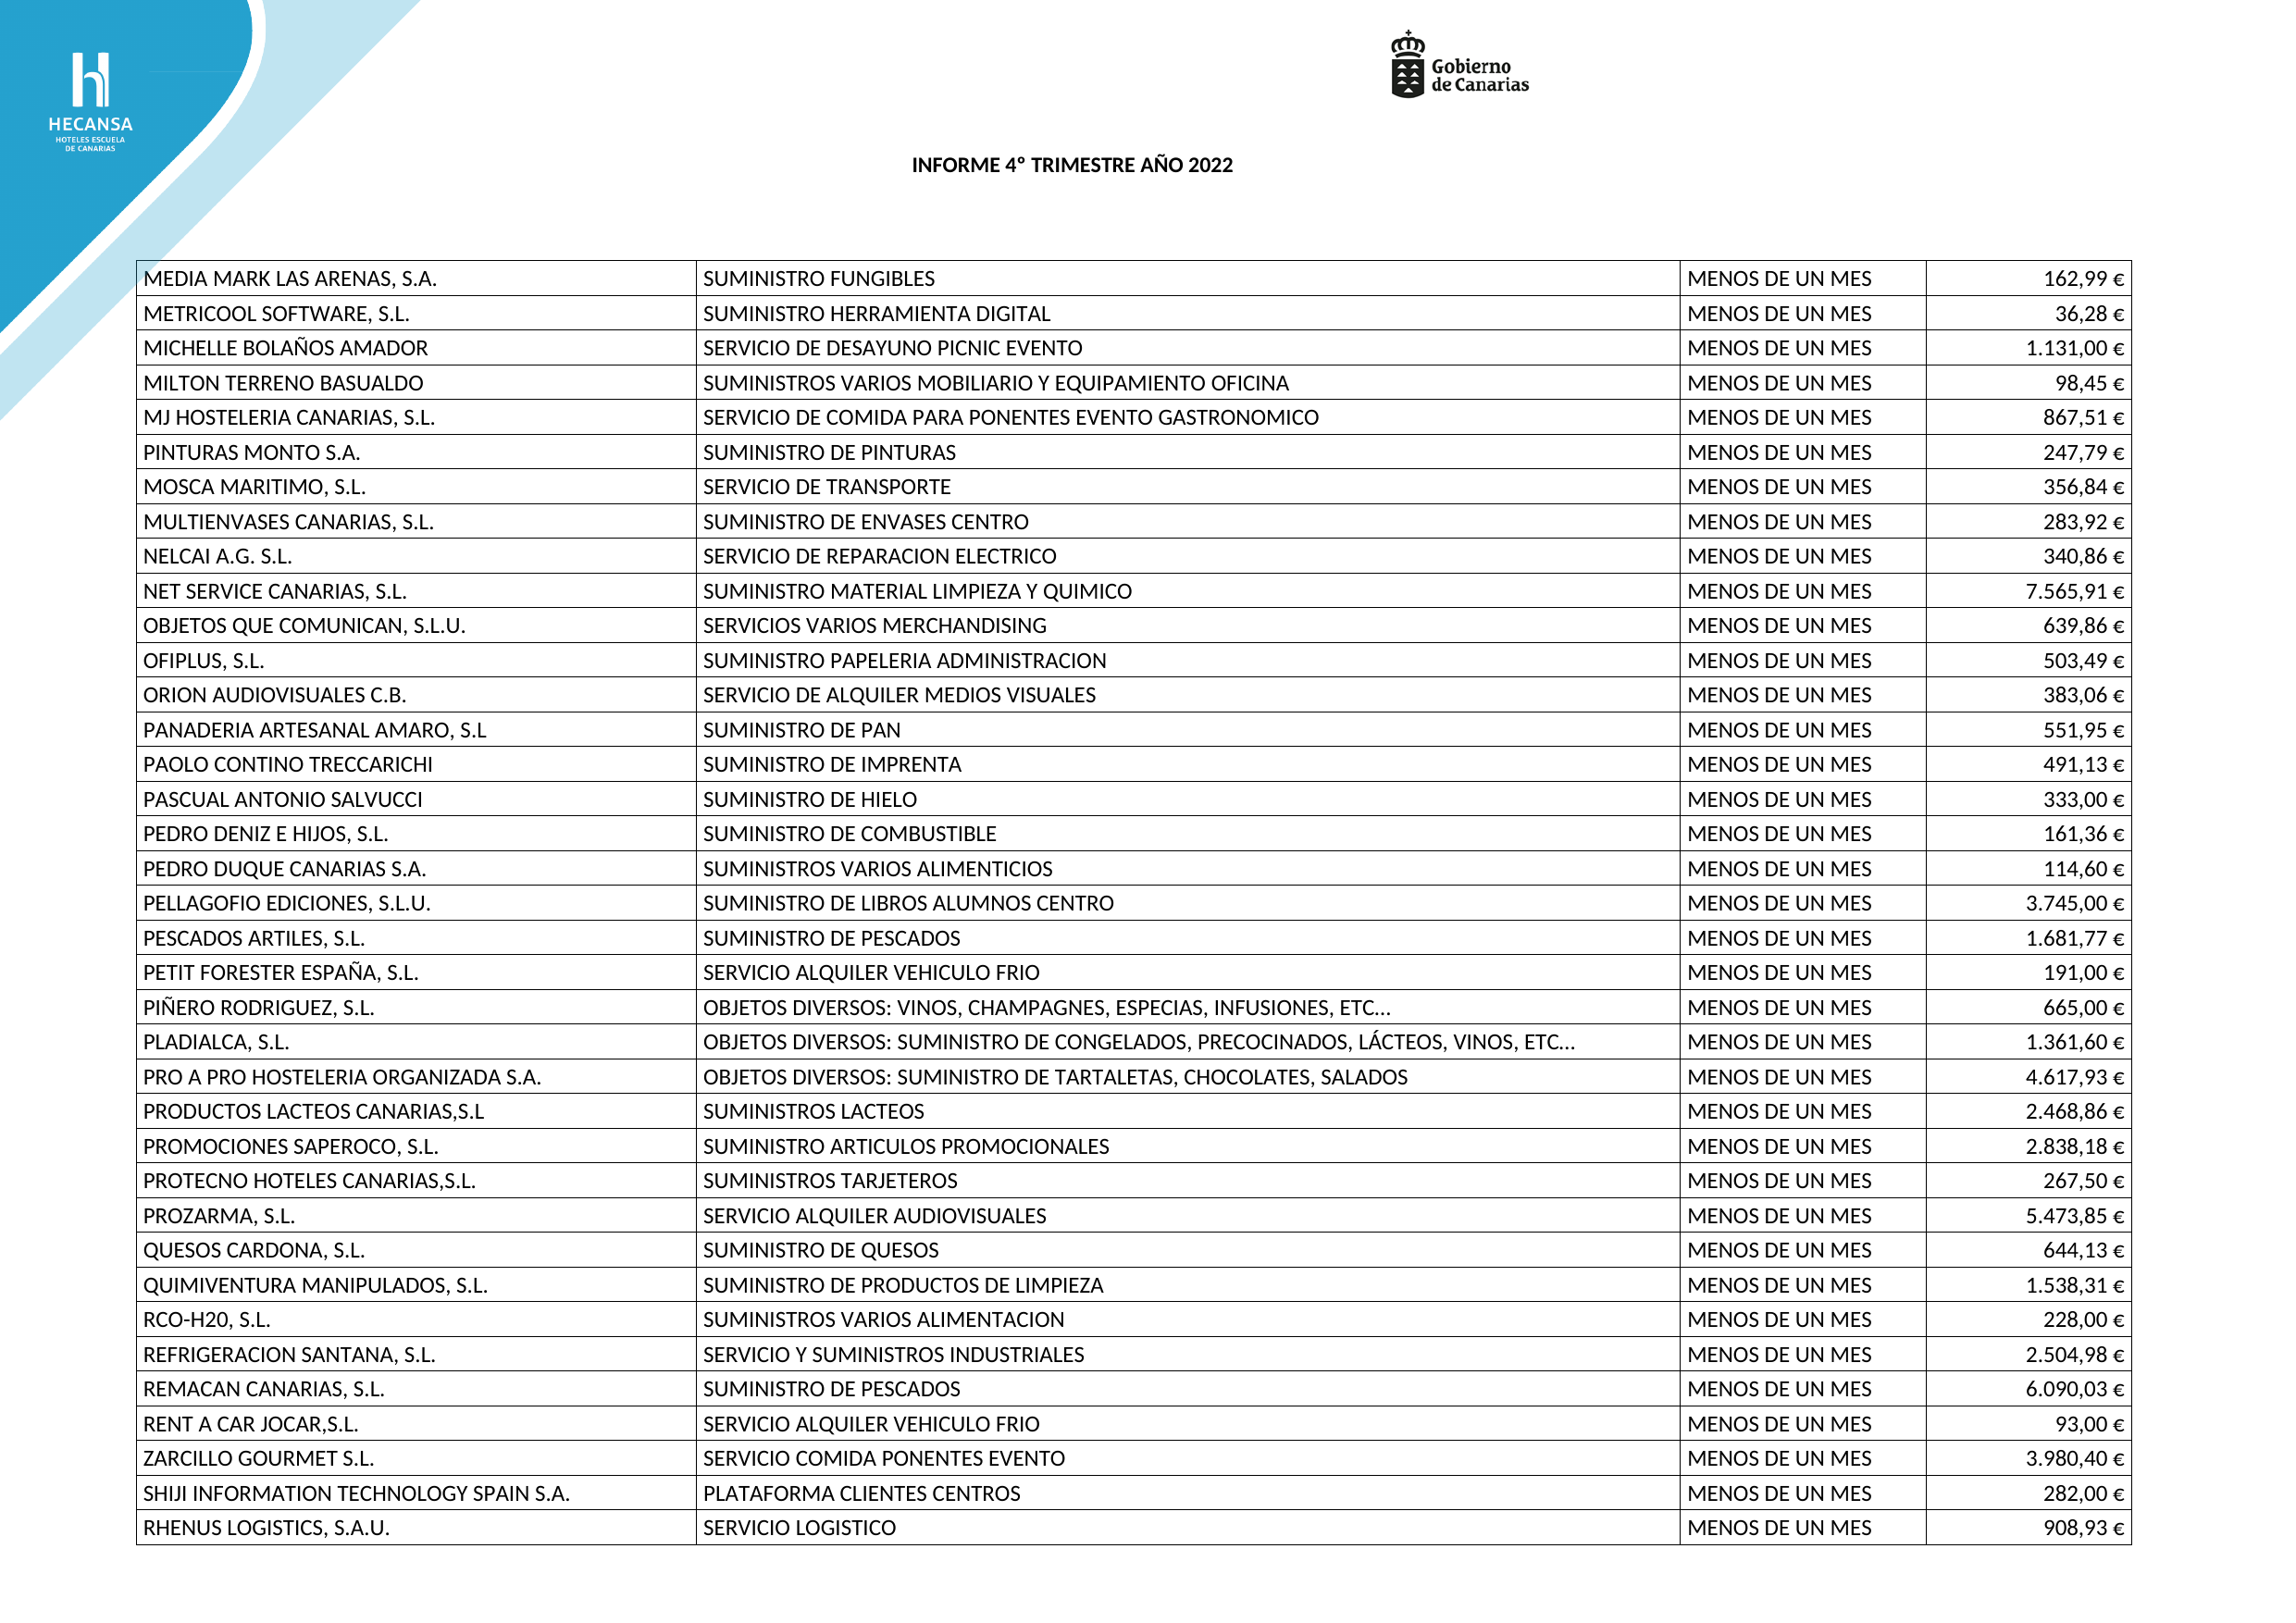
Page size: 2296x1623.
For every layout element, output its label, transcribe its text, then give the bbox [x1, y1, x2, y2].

table_cell 228,00 € [1927, 1302, 2131, 1336]
table_cell MENOS DE UN MES [1681, 851, 1926, 885]
table_cell REMACAN CANARIAS, S.L. [137, 1371, 696, 1406]
table_cell 98,45 € [1927, 365, 2131, 399]
table_cell PRO A PRO HOSTELERIA ORGANIZADA S.A. [137, 1059, 696, 1093]
table_cell 1.538,31 € [1927, 1268, 2131, 1301]
table_cell MENOS DE UN MES [1681, 608, 1926, 642]
table_cell PEDRO DENIZ E HIJOS, S.L. [137, 816, 696, 850]
table_cell 282,00 € [1927, 1476, 2131, 1509]
table_cell METRICOOL SOFTWARE, S.L. [137, 296, 696, 329]
table_cell 639,86 € [1927, 608, 2131, 642]
table_cell 503,49 € [1927, 643, 2131, 676]
table_cell PASCUAL ANTONIO SALVUCCI [137, 782, 696, 815]
table_cell SERVICIO COMIDA PONENTES EVENTO [697, 1441, 1680, 1475]
table_cell MENOS DE UN MES [1681, 1406, 1926, 1440]
table_cell 1.361,60 € [1927, 1024, 2131, 1059]
table_cell OBJETOS DIVERSOS: VINOS, CHAMPAGNES, ESPECIAS, INFUSIONES, ETC… [697, 990, 1680, 1023]
table_cell PIÑERO RODRIGUEZ, S.L. [137, 990, 696, 1023]
table_cell 161,36 € [1927, 816, 2131, 850]
table_cell OBJETOS DIVERSOS: SUMINISTRO DE TARTALETAS, CHOCOLATES, SALADOS [697, 1059, 1680, 1093]
table_cell SERVICIO ALQUILER VEHICULO FRIO [697, 1406, 1680, 1440]
table_cell SUMINISTRO DE PAN [697, 712, 1680, 746]
table_cell SERVICIOS VARIOS MERCHANDISING [697, 608, 1680, 642]
table_cell RHENUS LOGISTICS, S.A.U. [137, 1510, 696, 1544]
table_cell 551,95 € [1927, 712, 2131, 746]
table_cell PROZARMA, S.L. [137, 1198, 696, 1232]
table_cell SUMINISTRO DE COMBUSTIBLE [697, 816, 1680, 850]
table_cell SERVICIO DE ALQUILER MEDIOS VISUALES [697, 677, 1680, 712]
table_cell MENOS DE UN MES [1681, 469, 1926, 503]
table_cell NELCAI A.G. S.L. [137, 539, 696, 573]
table_cell SUMINISTRO MATERIAL LIMPIEZA Y QUIMICO [697, 574, 1680, 607]
table_cell 2.504,98 € [1927, 1337, 2131, 1370]
table_cell MENOS DE UN MES [1681, 1163, 1926, 1197]
table_cell MENOS DE UN MES [1681, 574, 1926, 607]
table_cell ORION AUDIOVISUALES C.B. [137, 677, 696, 712]
table_cell MENOS DE UN MES [1681, 1337, 1926, 1370]
table_cell MENOS DE UN MES [1681, 677, 1926, 712]
table_cell 340,86 € [1927, 539, 2131, 573]
table_cell MENOS DE UN MES [1681, 1268, 1926, 1301]
table_cell 3.745,00 € [1927, 886, 2131, 920]
table_cell MENOS DE UN MES [1681, 1198, 1926, 1232]
table_cell PLATAFORMA CLIENTES CENTROS [697, 1476, 1680, 1509]
table_cell SUMINISTROS VARIOS ALIMENTICIOS [697, 851, 1680, 885]
table_cell 5.473,85 € [1927, 1198, 2131, 1232]
table_cell MENOS DE UN MES [1681, 296, 1926, 329]
table_cell SUMINISTROS TARJETEROS [697, 1163, 1680, 1197]
table_cell RENT A CAR JOCAR,S.L. [137, 1406, 696, 1440]
table_cell SUMINISTROS LACTEOS [697, 1094, 1680, 1128]
table_cell MENOS DE UN MES [1681, 365, 1926, 399]
table_cell MENOS DE UN MES [1681, 1476, 1926, 1509]
table_cell MOSCA MARITIMO, S.L. [137, 469, 696, 503]
table_cell MENOS DE UN MES [1681, 1302, 1926, 1336]
table_cell 93,00 € [1927, 1406, 2131, 1440]
table_cell 7.565,91 € [1927, 574, 2131, 607]
table_cell PANADERIA ARTESANAL AMARO, S.L [137, 712, 696, 746]
table_cell PROTECNO HOTELES CANARIAS,S.L. [137, 1163, 696, 1197]
table_cell PRODUCTOS LACTEOS CANARIAS,S.L [137, 1094, 696, 1128]
table_cell QUESOS CARDONA, S.L. [137, 1233, 696, 1267]
table_cell MENOS DE UN MES [1681, 1371, 1926, 1406]
table_cell 356,84 € [1927, 469, 2131, 503]
table_cell MENOS DE UN MES [1681, 816, 1926, 850]
table_cell SERVICIO DE DESAYUNO PICNIC EVENTO [697, 330, 1680, 365]
table_cell OFIPLUS, S.L. [137, 643, 696, 676]
table_cell 867,51 € [1927, 400, 2131, 434]
table_cell 2.468,86 € [1927, 1094, 2131, 1128]
table_cell SUMINISTRO DE LIBROS ALUMNOS CENTRO [697, 886, 1680, 920]
table_cell SERVICIO ALQUILER VEHICULO FRIO [697, 955, 1680, 989]
table_cell PAOLO CONTINO TRECCARICHI [137, 747, 696, 781]
table_cell 6.090,03 € [1927, 1371, 2131, 1406]
table_cell SUMINISTRO DE PESCADOS [697, 1371, 1680, 1406]
table_cell SUMINISTRO DE PRODUCTOS DE LIMPIEZA [697, 1268, 1680, 1301]
table_cell RCO-H20, S.L. [137, 1302, 696, 1336]
table_cell 383,06 € [1927, 677, 2131, 712]
table_cell MENOS DE UN MES [1681, 747, 1926, 781]
table_cell PELLAGOFIO EDICIONES, S.L.U. [137, 886, 696, 920]
table_cell MILTON TERRENO BASUALDO [137, 365, 696, 399]
table_cell SUMINISTRO PAPELERIA ADMINISTRACION [697, 643, 1680, 676]
table_cell SUMINISTRO ARTICULOS PROMOCIONALES [697, 1129, 1680, 1162]
table_cell MENOS DE UN MES [1681, 1510, 1926, 1544]
table_cell SERVICIO DE TRANSPORTE [697, 469, 1680, 503]
table_cell SUMINISTRO DE IMPRENTA [697, 747, 1680, 781]
table_cell SERVICIO Y SUMINISTROS INDUSTRIALES [697, 1337, 1680, 1370]
table_cell MENOS DE UN MES [1681, 504, 1926, 538]
table_cell REFRIGERACION SANTANA, S.L. [137, 1337, 696, 1370]
table_cell NET SERVICE CANARIAS, S.L. [137, 574, 696, 607]
table_cell PINTURAS MONTO S.A. [137, 435, 696, 468]
table_cell PESCADOS ARTILES, S.L. [137, 921, 696, 954]
table_cell 3.980,40 € [1927, 1441, 2131, 1475]
table_cell SUMINISTRO FUNGIBLES [697, 261, 1680, 295]
table_cell 162,99 € [1927, 261, 2131, 295]
table_cell MENOS DE UN MES [1681, 1233, 1926, 1267]
table_cell SUMINISTRO DE QUESOS [697, 1233, 1680, 1267]
table_cell SERVICIO LOGISTICO [697, 1510, 1680, 1544]
table_cell SUMINISTROS VARIOS ALIMENTACION [697, 1302, 1680, 1336]
table_cell 267,50 € [1927, 1163, 2131, 1197]
table_cell 333,00 € [1927, 782, 2131, 815]
table_cell 114,60 € [1927, 851, 2131, 885]
table_cell SERVICIO DE COMIDA PARA PONENTES EVENTO GASTRONOMICO [697, 400, 1680, 434]
table_cell MJ HOSTELERIA CANARIAS, S.L. [137, 400, 696, 434]
table_cell SUMINISTROS VARIOS MOBILIARIO Y EQUIPAMIENTO OFICINA [697, 365, 1680, 399]
table_cell PLADIALCA, S.L. [137, 1024, 696, 1059]
table_cell MENOS DE UN MES [1681, 990, 1926, 1023]
table_cell MULTIENVASES CANARIAS, S.L. [137, 504, 696, 538]
table_cell ZARCILLO GOURMET S.L. [137, 1441, 696, 1475]
table_cell MICHELLE BOLAÑOS AMADOR [137, 330, 696, 365]
table_cell PETIT FORESTER ESPAÑA, S.L. [137, 955, 696, 989]
table_cell MENOS DE UN MES [1681, 643, 1926, 676]
table_cell SUMINISTRO DE PINTURAS [697, 435, 1680, 468]
table_cell PROMOCIONES SAPEROCO, S.L. [137, 1129, 696, 1162]
table_cell SUMINISTRO HERRAMIENTA DIGITAL [697, 296, 1680, 329]
table_cell 36,28 € [1927, 296, 2131, 329]
table_cell MENOS DE UN MES [1681, 400, 1926, 434]
table_cell MENOS DE UN MES [1681, 261, 1926, 295]
table_cell MENOS DE UN MES [1681, 712, 1926, 746]
table_cell SUMINISTRO DE ENVASES CENTRO [697, 504, 1680, 538]
table_cell MENOS DE UN MES [1681, 1059, 1926, 1093]
table_cell 4.617,93 € [1927, 1059, 2131, 1093]
table_cell OBJETOS DIVERSOS: SUMINISTRO DE CONGELADOS, PRECOCINADOS, LÁCTEOS, VINOS, ETC… [697, 1024, 1680, 1059]
table_cell MENOS DE UN MES [1681, 1094, 1926, 1128]
table_cell 1.681,77 € [1927, 921, 2131, 954]
table_cell MENOS DE UN MES [1681, 955, 1926, 989]
table_cell SUMINISTRO DE HIELO [697, 782, 1680, 815]
table_cell MENOS DE UN MES [1681, 435, 1926, 468]
table_cell OBJETOS QUE COMUNICAN, S.L.U. [137, 608, 696, 642]
table_cell SERVICIO ALQUILER AUDIOVISUALES [697, 1198, 1680, 1232]
table_cell 2.838,18 € [1927, 1129, 2131, 1162]
table_cell MENOS DE UN MES [1681, 921, 1926, 954]
table_cell 908,93 € [1927, 1510, 2131, 1544]
table_cell PEDRO DUQUE CANARIAS S.A. [137, 851, 696, 885]
table_cell MENOS DE UN MES [1681, 1024, 1926, 1059]
table_cell QUIMIVENTURA MANIPULADOS, S.L. [137, 1268, 696, 1301]
table_cell 665,00 € [1927, 990, 2131, 1023]
table_cell SERVICIO DE REPARACION ELECTRICO [697, 539, 1680, 573]
table_cell 191,00 € [1927, 955, 2131, 989]
table_cell 491,13 € [1927, 747, 2131, 781]
table_cell SHIJI INFORMATION TECHNOLOGY SPAIN S.A. [137, 1476, 696, 1509]
table_cell MENOS DE UN MES [1681, 782, 1926, 815]
table_cell 644,13 € [1927, 1233, 2131, 1267]
table_cell MENOS DE UN MES [1681, 1129, 1926, 1162]
table_cell SUMINISTRO DE PESCADOS [697, 921, 1680, 954]
table_cell 283,92 € [1927, 504, 2131, 538]
table_cell MENOS DE UN MES [1681, 1441, 1926, 1475]
table_cell MENOS DE UN MES [1681, 539, 1926, 573]
table_cell 247,79 € [1927, 435, 2131, 468]
table_cell MENOS DE UN MES [1681, 330, 1926, 365]
table_cell 1.131,00 € [1927, 330, 2131, 365]
table_cell MEDIA MARK LAS ARENAS, S.A. [137, 261, 696, 295]
table_cell MENOS DE UN MES [1681, 886, 1926, 920]
